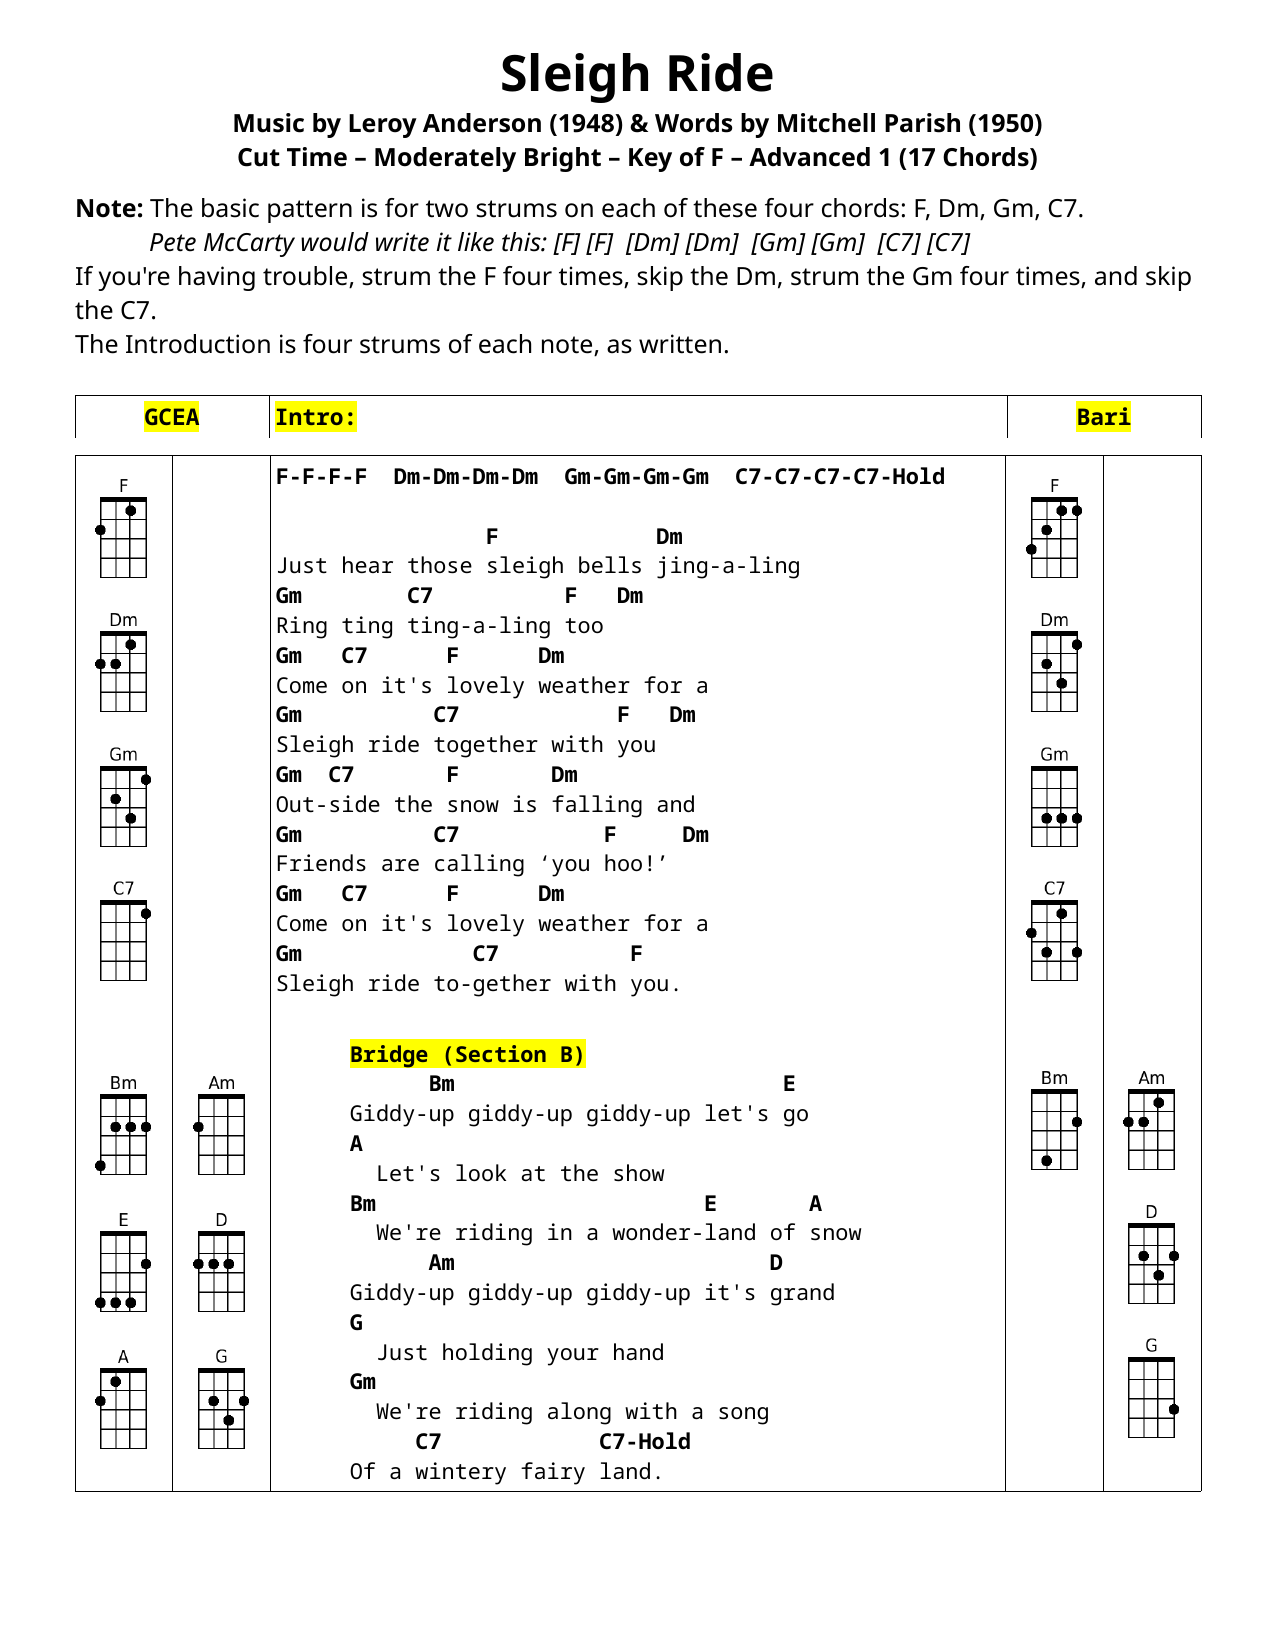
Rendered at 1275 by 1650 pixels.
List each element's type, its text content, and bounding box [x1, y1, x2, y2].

picture [78, 878, 169, 999]
picture [176, 1346, 267, 1467]
text Note: The basic pattern is for two strums on each of these four chords: F, Dm, Gm, C7. [75, 191, 1200, 225]
table_cell Bridge (Section B) Bm E Giddy-up giddy-up giddy-up let's go A Let's look at the show Bm E A We're riding in a wonder-land of snow Am D Giddy-up giddy-up giddy-up it's grand G Just holding your hand Gm We're riding along with a song C7 C7-Hold Of a wintery fairy land. [271, 1033, 1005, 1491]
picture [176, 1072, 267, 1193]
table_cell [76, 1033, 172, 1491]
picture [1009, 878, 1100, 999]
picture [1106, 1336, 1197, 1456]
table_cell [1104, 1033, 1201, 1491]
text Sleigh Ride [75, 37, 1200, 106]
picture [1106, 1201, 1197, 1322]
table_header GCEA [76, 396, 269, 438]
text The Introduction is four strums of each note, as written. [75, 327, 1200, 361]
picture [176, 1209, 267, 1330]
text Cut Time – Moderately Bright – Key of F – Advanced 1 (17 Chords) [75, 140, 1200, 174]
text Music by Leroy Anderson (1948) & Words by Mitchell Parish (1950) [75, 106, 1200, 140]
table_header [1006, 999, 1103, 1033]
table_cell [173, 1033, 270, 1491]
table_header [1104, 456, 1201, 1033]
table_header [76, 456, 172, 878]
picture [78, 744, 169, 865]
table_header [173, 456, 270, 1033]
table_header [76, 999, 172, 1033]
picture [1009, 609, 1100, 730]
picture [78, 609, 169, 730]
picture [1106, 1067, 1197, 1188]
picture [78, 1346, 169, 1467]
table_header F-F-F-F Dm-Dm-Dm-Dm Gm-Gm-Gm-Gm C7-C7-C7-C7-Hold F Dm Just hear those sleigh bells jing-a-ling Gm C7 F Dm Ring ting ting-a-ling too Gm C7 F Dm Come on it's lovely weather for a Gm C7 F Dm Sleigh ride together with you Gm C7 F Dm Out-side the snow is falling and Gm C7 F Dm Friends are calling ‘you hoo!’ Gm C7 F Dm Come on it's lovely weather for a Gm C7 F Sleigh ride to-gether with you. [271, 456, 1005, 1033]
picture [1009, 744, 1100, 865]
text Pete McCarty would write it like this: [F] [F] [Dm] [Dm] [Gm] [Gm] [C7] [C7] [149, 225, 1200, 259]
picture [78, 1072, 169, 1193]
picture [1009, 1067, 1100, 1188]
table_header [1006, 456, 1103, 878]
table_cell [1006, 1033, 1103, 1491]
picture [78, 1209, 169, 1330]
text If you're having trouble, strum the F four times, skip the Dm, strum the Gm four times, and skip the C7. [75, 259, 1200, 327]
picture [78, 475, 169, 596]
table_header Intro: [270, 396, 1007, 438]
table_header Bari [1008, 396, 1201, 438]
picture [1009, 475, 1100, 596]
